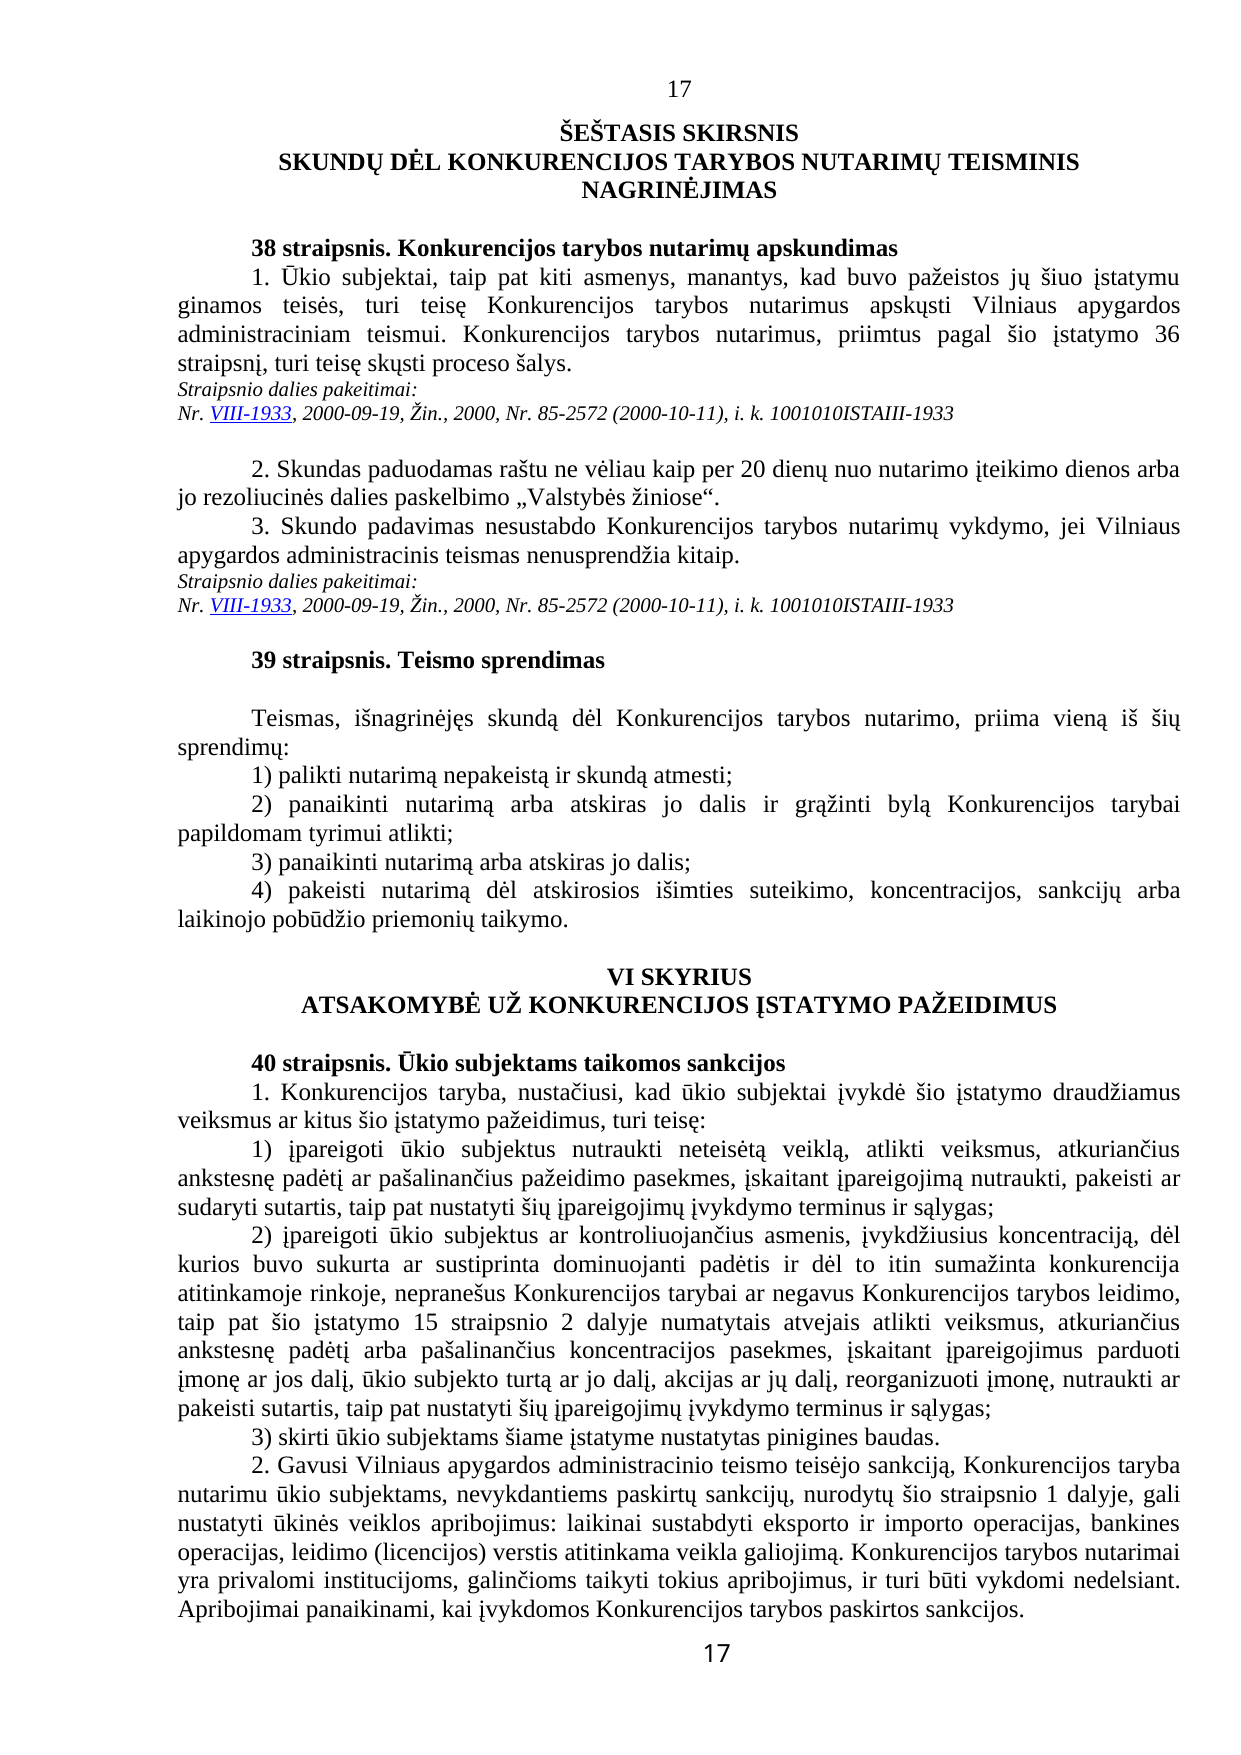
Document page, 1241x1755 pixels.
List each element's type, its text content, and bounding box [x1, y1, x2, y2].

text 2) įpareigoti ūkio subjektus ar kontroliuojančius asmenis, įvykdžiusius koncentraciją, dėl kurios buvo sukurta ar sustiprinta dominuojanti padėtis ir dėl to itin sumažinta konkurencija atitinkamoje rinkoje, nepranešus Konkurencijos tarybai ar negavus Konkurencijos tarybos leidimo, taip pat šio įstatymo 15 straipsnio 2 dalyje numatytais atvejais atlikti veiksmus, atkuriančius ankstesnę padėtį arba pašalinančius koncentracijos pasekmes, įskaitant įpareigojimus parduoti įmonę ar jos dalį, ūkio subjekto turtą ar jo dalį, akcijas ar jų dalį, reorganizuoti įmonę, nutraukti ar pakeisti sutartis, taip pat nustatyti šių įpareigojimų įvykdymo terminus ir sąlygas; [177, 1221, 1181, 1422]
text ATSAKOMYBĖ UŽ KONKURENCIJOS ĮSTATYMO PAŽEIDIMUS [177, 991, 1181, 1019]
text 1. Konkurencijos taryba, nustačiusi, kad ūkio subjektai įvykdė šio įstatymo draudžiamus veiksmus ar kitus šio įstatymo pažeidimus, turi teisę: [177, 1077, 1181, 1134]
text Nr. VIII-1933, 2000-09-19, Žin., 2000, Nr. 85-2572 (2000-10-11), i. k. 1001010ISTAIII-1933 [177, 593, 1181, 617]
text Šeštasis skirsnis [177, 118, 1181, 147]
text 1) įpareigoti ūkio subjektus nutraukti neteisėtą veiklą, atlikti veiksmus, atkuriančius ankstesnę padėtį ar pašalinančius pažeidimo pasekmes, įskaitant įpareigojimą nutraukti, pakeisti ar sudaryti sutartis, taip pat nustatyti šių įpareigojimų įvykdymo terminus ir sąlygas; [177, 1134, 1181, 1221]
text 40 straipsnis. Ūkio subjektams taikomos sankcijos [177, 1048, 1181, 1077]
text 1) palikti nutarimą nepakeistą ir skundą atmesti; [177, 761, 1181, 789]
text 39 straipsnis. Teismo sprendimas [177, 646, 1181, 674]
text 38 straipsnis. Konkurencijos tarybos nutarimų apskundimas [177, 233, 1181, 262]
text Teismas, išnagrinėjęs skundą dėl Konkurencijos tarybos nutarimo, priima vieną iš šių sprendimų: [177, 703, 1181, 761]
text SKUNDŲ DĖL KONKURENCIJOS TARYBOS NUTARIMŲ TEISMINIS NAGRINĖJIMAS [177, 147, 1181, 204]
text Straipsnio dalies pakeitimai: [177, 569, 1181, 593]
text 2) panaikinti nutarimą arba atskiras jo dalis ir grąžinti bylą Konkurencijos tarybai papildomam tyrimui atlikti; [177, 789, 1181, 847]
text Nr. VIII-1933, 2000-09-19, Žin., 2000, Nr. 85-2572 (2000-10-11), i. k. 1001010ISTAIII-1933 [177, 401, 1181, 425]
text VI SKYRIUS [177, 962, 1181, 991]
text 3) skirti ūkio subjektams šiame įstatyme nustatytas pinigines baudas. [177, 1422, 1181, 1451]
text 3) panaikinti nutarimą arba atskiras jo dalis; [177, 847, 1181, 876]
text 4) pakeisti nutarimą dėl atskirosios išimties suteikimo, koncentracijos, sankcijų arba laikinojo pobūdžio priemonių taikymo. [177, 876, 1181, 933]
text Straipsnio dalies pakeitimai: [177, 377, 1181, 401]
text 2. Gavusi Vilniaus apygardos administracinio teismo teisėjo sankciją, Konkurencijos taryba nutarimu ūkio subjektams, nevykdantiems paskirtų sankcijų, nurodytų šio straipsnio 1 dalyje, gali nustatyti ūkinės veiklos apribojimus: laikinai sustabdyti eksporto ir importo operacijas, bankines operacijas, leidimo (licencijos) verstis atitinkama veikla galiojimą. Konkurencijos tarybos nutarimai yra privalomi institucijoms, galinčioms taikyti tokius apribojimus, ir turi būti vykdomi nedelsiant. Apribojimai panaikinami, kai įvykdomos Konkurencijos tarybos paskirtos sankcijos. [177, 1451, 1181, 1623]
text 1. Ūkio subjektai, taip pat kiti asmenys, manantys, kad buvo pažeistos jų šiuo įstatymu ginamos teisės, turi teisę Konkurencijos tarybos nutarimus apskųsti Vilniaus apygardos administraciniam teismui. Konkurencijos tarybos nutarimus, priimtus pagal šio įstatymo 36 straipsnį, turi teisę skųsti proceso šalys. [177, 262, 1181, 377]
text 2. Skundas paduodamas raštu ne vėliau kaip per 20 dienų nuo nutarimo įteikimo dienos arba jo rezoliucinės dalies paskelbimo „Valstybės žiniose“. [177, 454, 1181, 511]
text 3. Skundo padavimas nesustabdo Konkurencijos tarybos nutarimų vykdymo, jei Vilniaus apygardos administracinis teismas nenusprendžia kitaip. [177, 511, 1181, 569]
